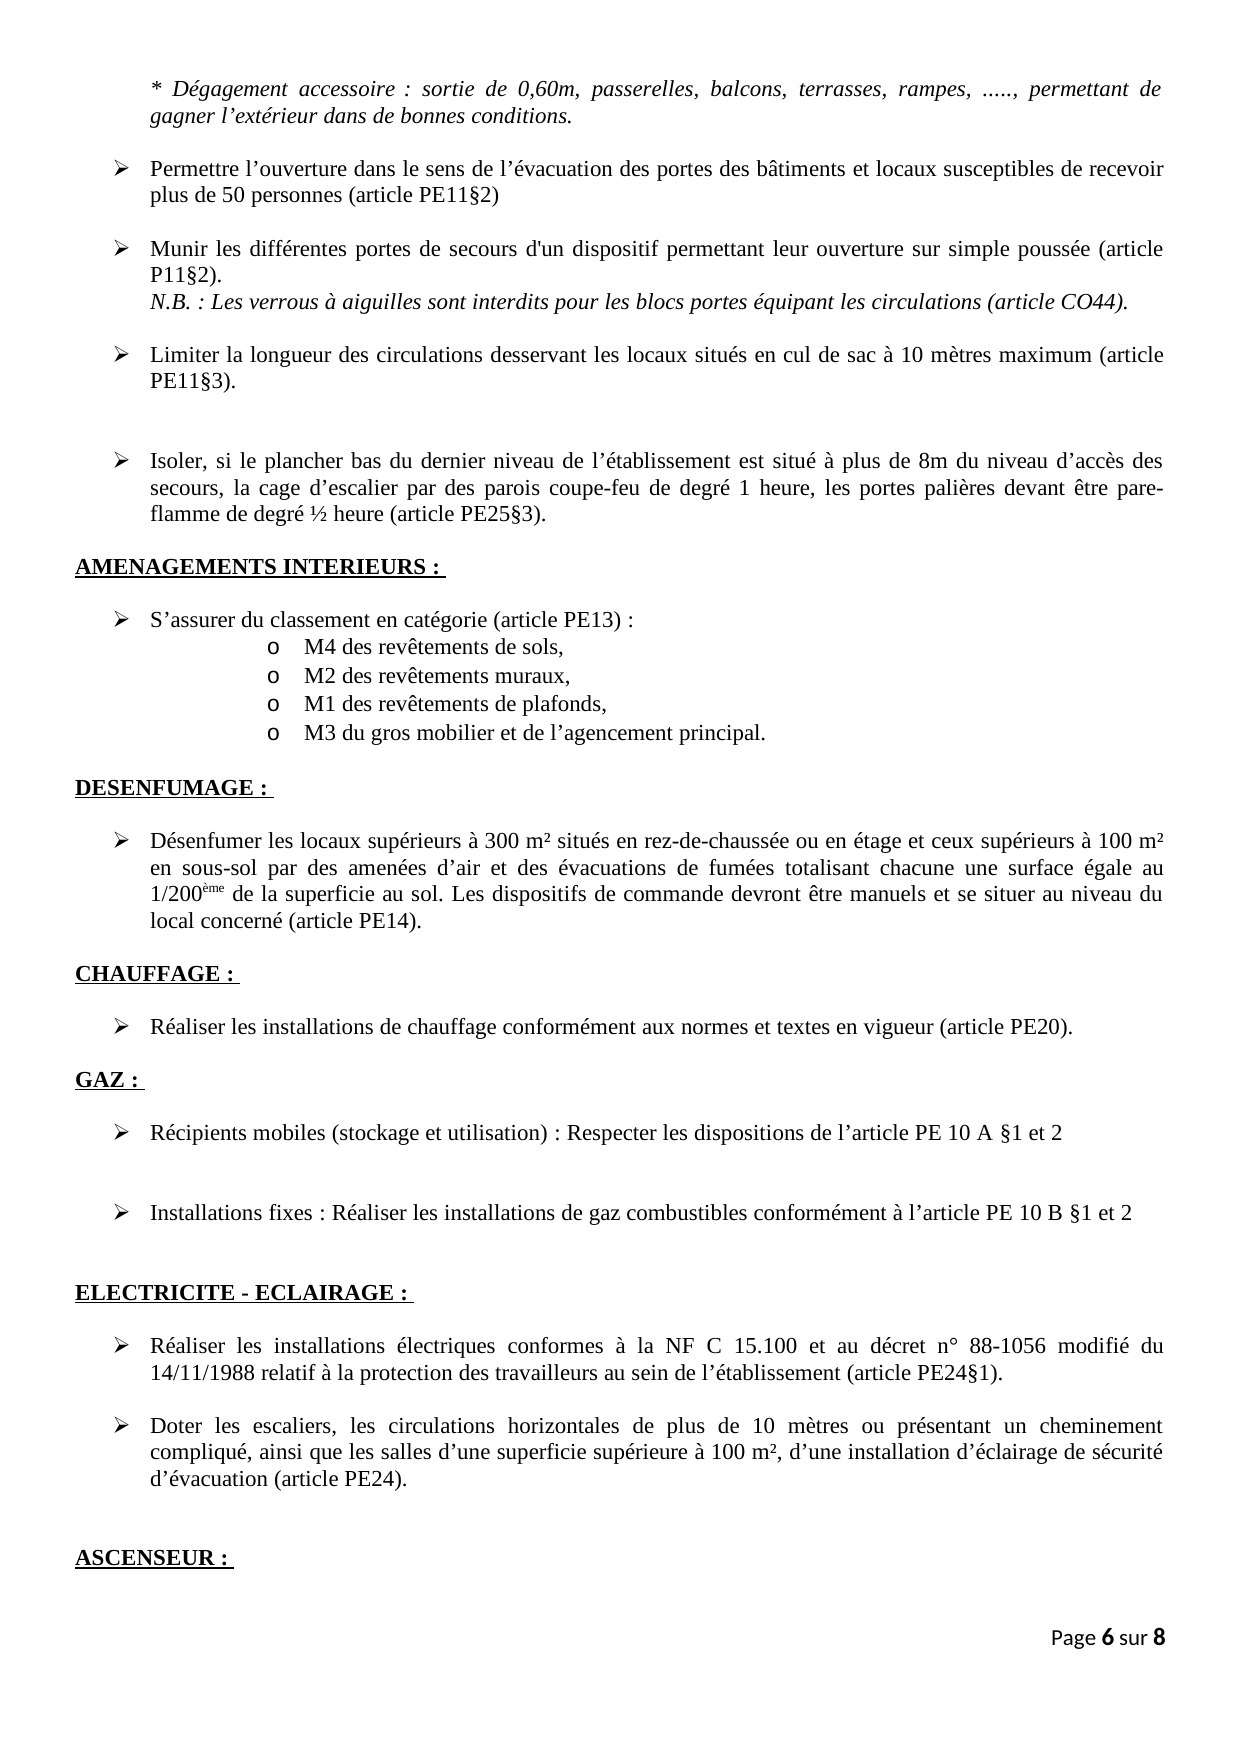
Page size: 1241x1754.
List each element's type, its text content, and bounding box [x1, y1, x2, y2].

list Munir les différentes portes de secours d'un dispositif permettant leur ouverture sur simple poussée (article P11§2). [112, 234, 1165, 287]
text CHAUFFAGE : [75, 960, 1165, 986]
text AMENAGEMENTS INTERIEURS : [75, 553, 1165, 580]
text ASCENSEUR : [75, 1544, 1165, 1571]
text GAZ : [75, 1066, 1165, 1093]
list Doter les escaliers, les circulations horizontales de plus de 10 mètres ou présentant un cheminement compliqué, ainsi que les salles d’une superficie supérieure à 100 m², d’une installation d’éclairage de sécurité d’évacuation (article PE24). [112, 1411, 1165, 1491]
list Installations fixes : Réaliser les installations de gaz combustibles conformément à l’article PE 10 B §1 et 2 [112, 1199, 1165, 1226]
list Réaliser les installations électriques conformes à la NF C 15.100 et au décret n° 88-1056 modifié du 14/11/1988 relatif à la protection des travailleurs au sein de l’établissement (article PE24§1). [112, 1332, 1165, 1385]
text * Dégagement accessoire : sortie de 0,60m, passerelles, balcons, terrasses, rampes, ....., permettant de gagner l’extérieur dans de bonnes conditions. [150, 75, 1165, 128]
text ELECTRICITE - ECLAIRAGE : [75, 1279, 1165, 1305]
list Réaliser les installations de chauffage conformément aux normes et textes en vigueur (article PE20). [112, 1013, 1165, 1039]
list S’assurer du classement en catégorie (article PE13) : [112, 606, 1165, 633]
list Isoler, si le plancher bas du dernier niveau de l’établissement est situé à plus de 8m du niveau d’accès des secours, la cage d’escalier par des parois coupe-feu de degré 1 heure, les portes palières devant être pare-flamme de degré ½ heure (article PE25§3). [112, 447, 1165, 527]
subtitle M4 des revêtements de sols, [266, 633, 1157, 661]
list Désenfumer les locaux supérieurs à 300 m² situés en rez-de-chaussée ou en étage et ceux supérieurs à 100 m² en sous-sol par des amenées d’air et des évacuations de fumées totalisant chacune une surface égale au 1/200ème de la superficie au sol. Les dispositifs de commande devront être manuels et se situer au niveau du local concerné (article PE14). [112, 827, 1165, 933]
text DESENFUMAGE : [75, 774, 1165, 801]
list Récipients mobiles (stockage et utilisation) : Respecter les dispositions de l’article PE 10 A §1 et 2 [112, 1119, 1165, 1146]
list Permettre l’ouverture dans le sens de l’évacuation des portes des bâtiments et locaux susceptibles de recevoir plus de 50 personnes (article PE11§2) [112, 155, 1165, 208]
list M3 du gros mobilier et de l’agencement principal. [266, 719, 1165, 747]
subtitle M1 des revêtements de plafonds, [266, 690, 1157, 719]
list Limiter la longueur des circulations desservant les locaux situés en cul de sac à 10 mètres maximum (article PE11§3). [112, 341, 1165, 394]
text N.B. : Les verrous à aiguilles sont interdits pour les blocs portes équipant les circulations (article CO44). [150, 287, 1165, 314]
subtitle M2 des revêtements muraux, [266, 661, 1157, 690]
